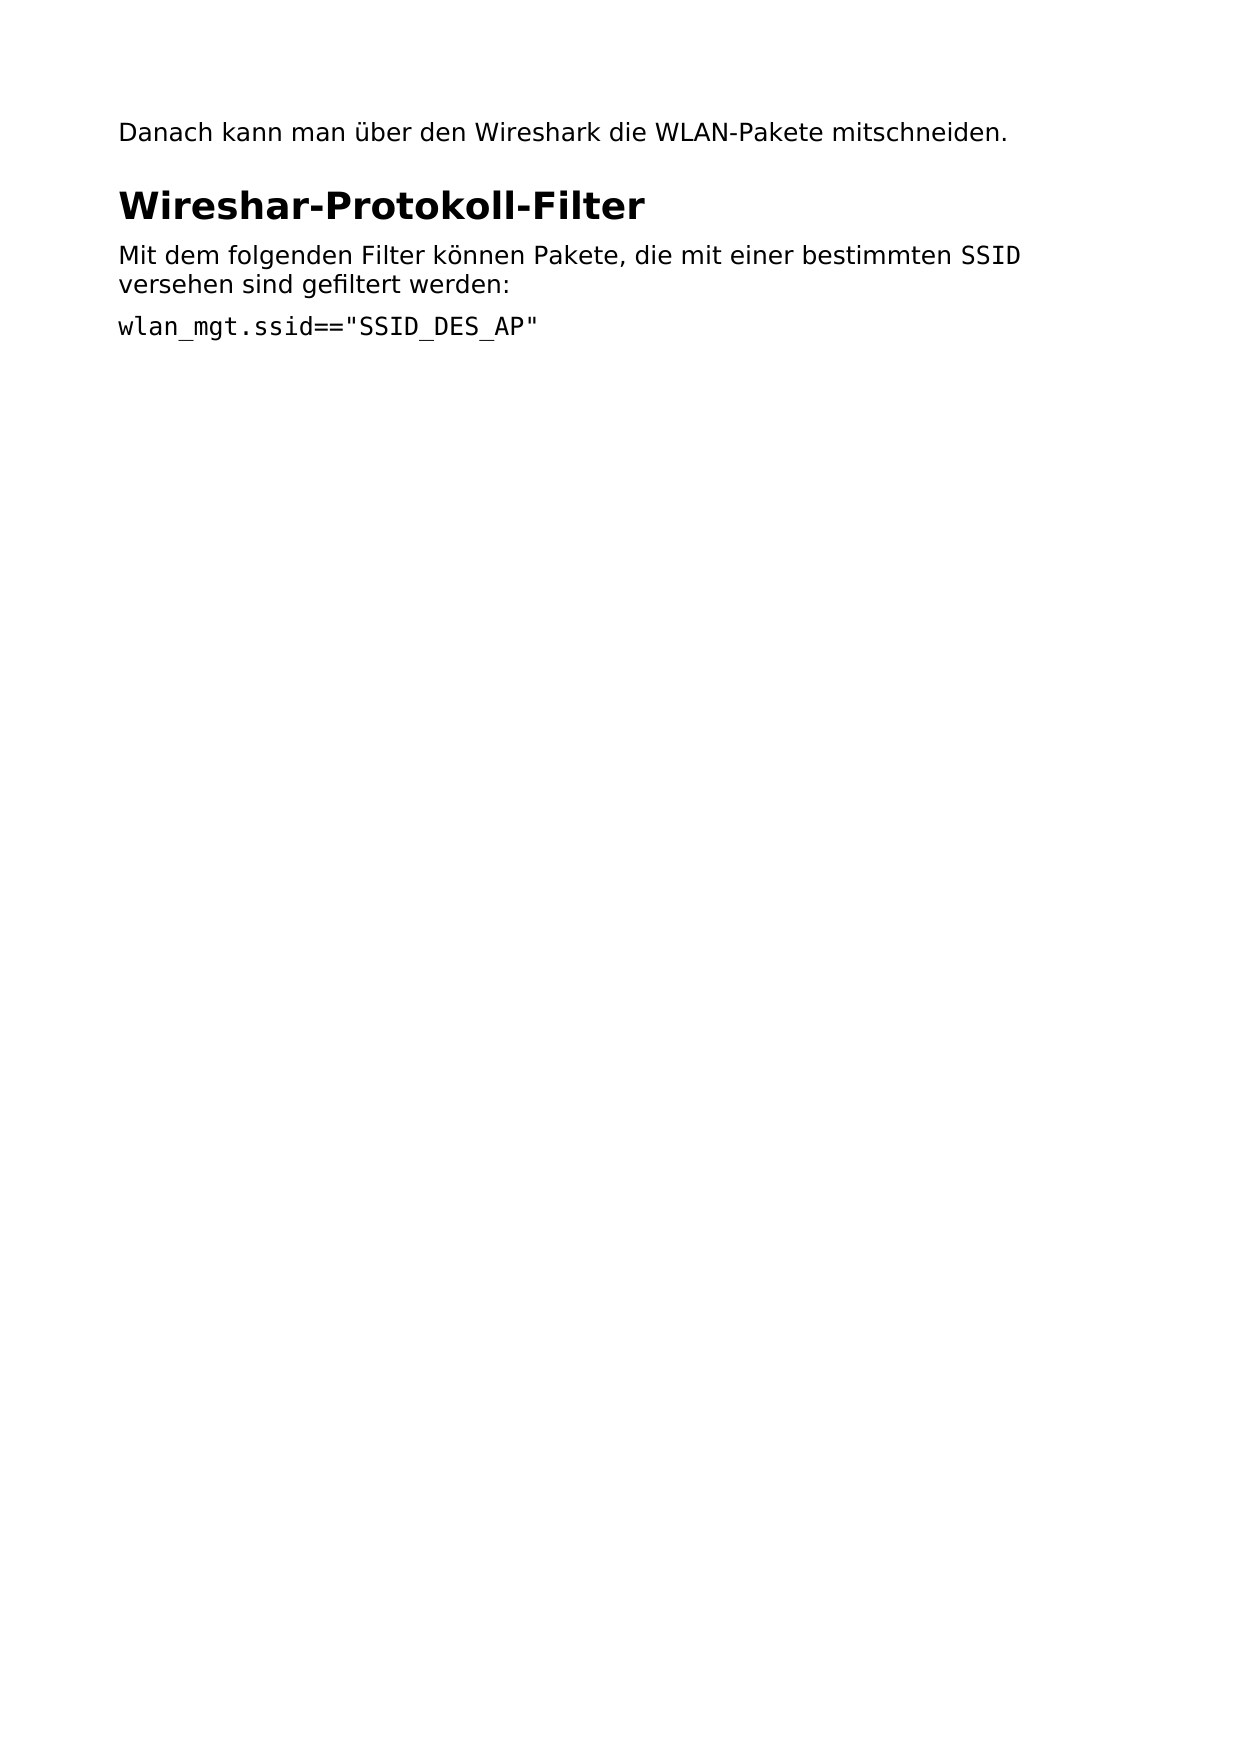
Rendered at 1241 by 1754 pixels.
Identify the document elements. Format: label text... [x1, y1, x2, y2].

text wlan_mgt.ssid=="SSID_DES_AP" [118, 312, 1122, 341]
text Mit dem folgenden Filter können Pakete, die mit einer bestimmten SSID versehen sind gefiltert werden: [118, 241, 1122, 299]
text Danach kann man über den Wireshark die WLAN-Pakete mitschneiden. [118, 118, 1122, 147]
subtitle Wireshar-Protokoll-Filter [118, 185, 1122, 228]
